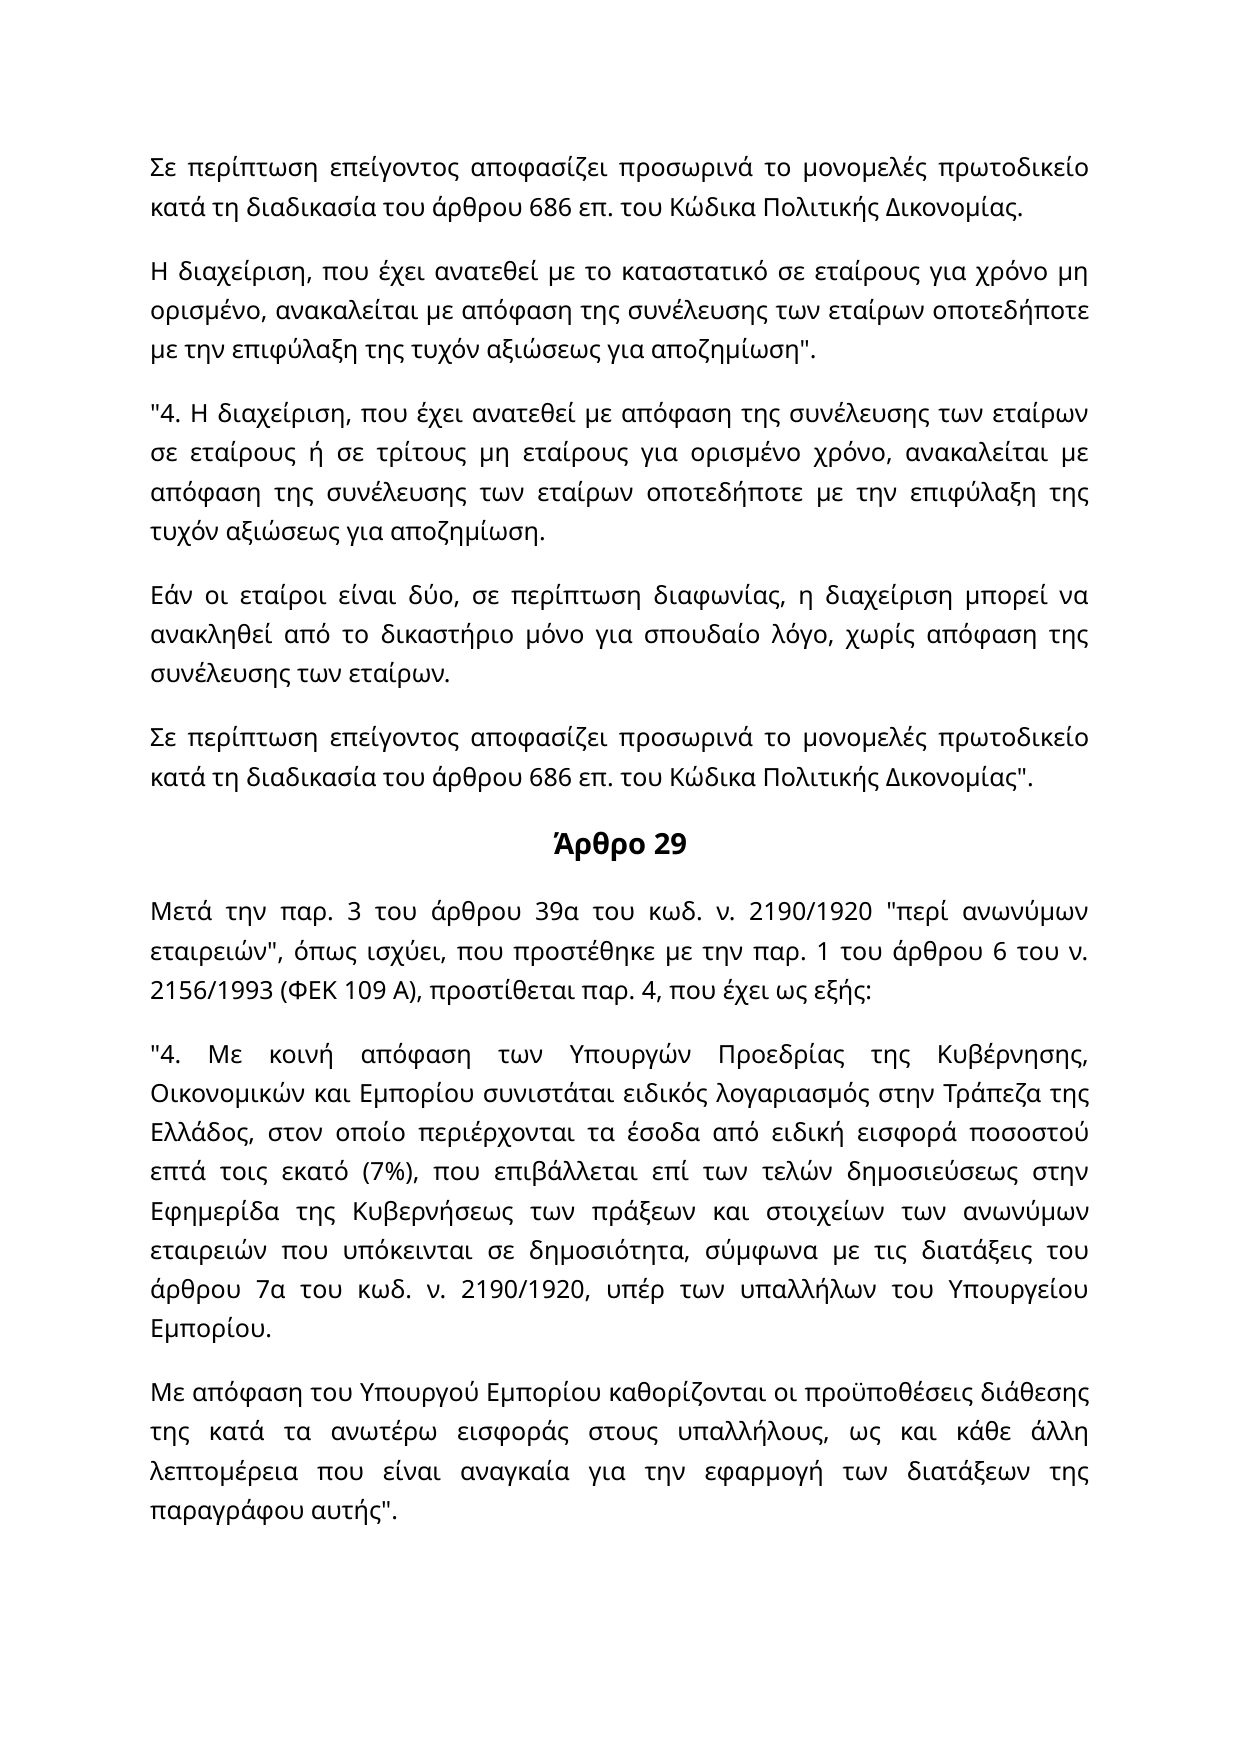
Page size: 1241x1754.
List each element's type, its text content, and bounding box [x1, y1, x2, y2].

text "4. Η διαχείριση, που έχει ανατεθεί με απόφαση της συνέλευσης των εταίρων σε εταίρους ή σε τρίτους μη εταίρους για ορισμένο χρόνο, ανακαλείται με απόφαση της συνέλευσης των εταίρων οποτεδήποτε με την επιφύλαξη της τυχόν αξιώσεως για αποζημίωση. [150, 396, 1090, 547]
text Σε περίπτωση επείγοντος αποφασίζει προσωρινά το μονομελές πρωτοδικείο κατά τη διαδικασία του άρθρου 686 επ. του Κώδικα Πολιτικής Δικονομίας". [150, 720, 1090, 793]
text Σε περίπτωση επείγοντος αποφασίζει προσωρινά το μονομελές πρωτοδικείο κατά τη διαδικασία του άρθρου 686 επ. του Κώδικα Πολιτικής Δικονομίας. [150, 150, 1090, 223]
subtitle Άρθρο 29 [150, 823, 1090, 863]
text "4. Με κοινή απόφαση των Υπουργών Προεδρίας της Κυβέρνησης, Οικονομικών και Εμπορίου συνιστάται ειδικός λογαριασμός στην Τράπεζα της Ελλάδος, στον οποίο περιέρχονται τα έσοδα από ειδική εισφορά ποσοστού επτά τοις εκατό (7%), που επιβάλλεται επί των τελών δημοσιεύσεως στην Εφημερίδα της Κυβερνήσεως των πράξεων και στοιχείων των ανωνύμων εταιρειών που υπόκεινται σε δημοσιότητα, σύμφωνα με τις διατάξεις του άρθρου 7α του κωδ. ν. 2190/1920, υπέρ των υπαλλήλων του Υπουργείου Εμπορίου. [150, 1036, 1090, 1345]
text Η διαχείριση, που έχει ανατεθεί με το καταστατικό σε εταίρους για χρόνο μη ορισμένο, ανακαλείται με απόφαση της συνέλευσης των εταίρων οποτεδήποτε με την επιφύλαξη της τυχόν αξιώσεως για αποζημίωση". [150, 253, 1090, 366]
text Εάν οι εταίροι είναι δύο, σε περίπτωση διαφωνίας, η διαχείριση μπορεί να ανακληθεί από το δικαστήριο μόνο για σπουδαίο λόγο, χωρίς απόφαση της συνέλευσης των εταίρων. [150, 577, 1090, 690]
text Μετά την παρ. 3 του άρθρου 39α του κωδ. ν. 2190/1920 "περί ανωνύμων εταιρειών", όπως ισχύει, που προστέθηκε με την παρ. 1 του άρθρου 6 του ν. 2156/1993 (ΦΕΚ 109 Α), προστίθεται παρ. 4, που έχει ως εξής: [150, 894, 1090, 1006]
text Με απόφαση του Υπουργού Εμπορίου καθορίζονται οι προϋποθέσεις διάθεσης της κατά τα ανωτέρω εισφοράς στους υπαλλήλους, ως και κάθε άλλη λεπτομέρεια που είναι αναγκαία για την εφαρμογή των διατάξεων της παραγράφου αυτής". [150, 1375, 1090, 1526]
